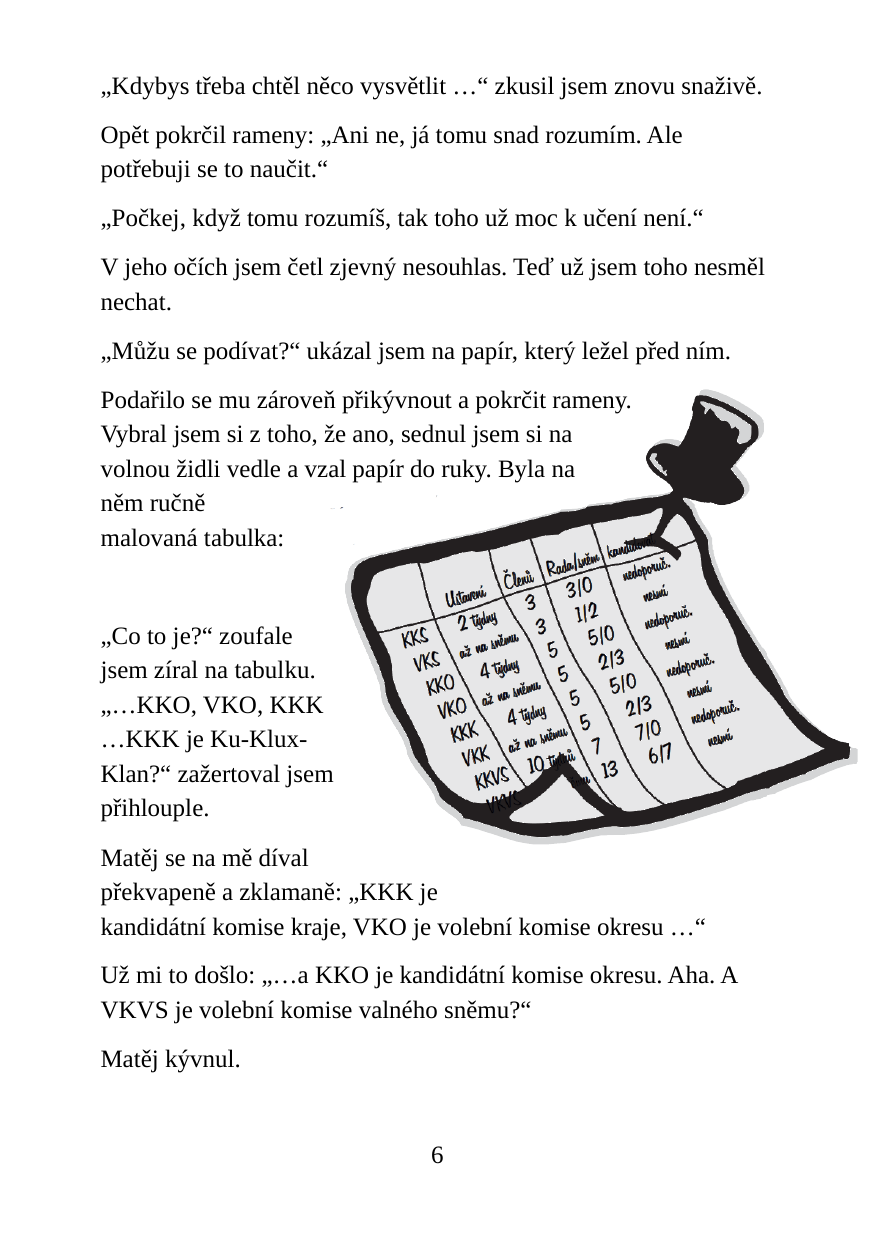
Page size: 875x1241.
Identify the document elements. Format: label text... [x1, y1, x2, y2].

text Podařilo se mu zároveň přikývnout a pokrčit rameny. Vybral jsem si z toho, že ano, sednul jsem si na volnou židli vedle a vzal papír do ruky. Byla na něm ručně malovaná tabulka: [100, 385, 774, 483]
text Pokračoval jsem: „‚Ustavení’ znamená, kolik týdnů před sněmem se musí dát komise dohromady, pak je tam, kolik má členů celkem, kolik z toho volí sněm (a zbytek dodá příslušná rada) a ten poslední sloupeček je o tom, jestli člen komise nesmí zároveň kandidovat, nebo jestli se to jenom nedoporučuje.“ [100, 852, 774, 1018]
text Matěj se na mě díval překvapeně a zklamaně: „KKK je kandidátní komise kraje, VKO je volební komise okresu …“ [100, 636, 774, 699]
text „Můžu se podívat?“ ukázal jsem na papír, který ležel před ním. [100, 336, 774, 365]
text Už mi to došlo: „…a KKO je kandidátní komise okresu. Aha. A VKVS je volební komise valného sněmu?“ [100, 719, 774, 782]
text Matěj kývnul. [100, 803, 774, 832]
text „Co to je?“ zoufale jsem zíral na tabulku. „…KKO, VKO, KKK …KKK je Ku-Klux-Klan?“ zažertoval jsem přihlouple. [100, 552, 774, 615]
text V jeho očích jsem četl zjevný nesouhlas. Teď už jsem toho nesměl nechat. [100, 252, 774, 316]
text Zjevně jsem si zachránil zbytky pošramocené pověsti, protože Matěj kývnul o něco klidněji. [100, 1039, 774, 1102]
text Opět pokrčil rameny: „Ani ne, já tomu snad rozumím. Ale potřebuji se to naučit.“ [100, 120, 774, 183]
text „Počkej, když tomu rozumíš, tak toho už moc k učení není.“ [100, 203, 774, 232]
text „Kdybys třeba chtěl něco vysvětlit …“ zkusil jsem znovu snaživě. [100, 71, 774, 99]
